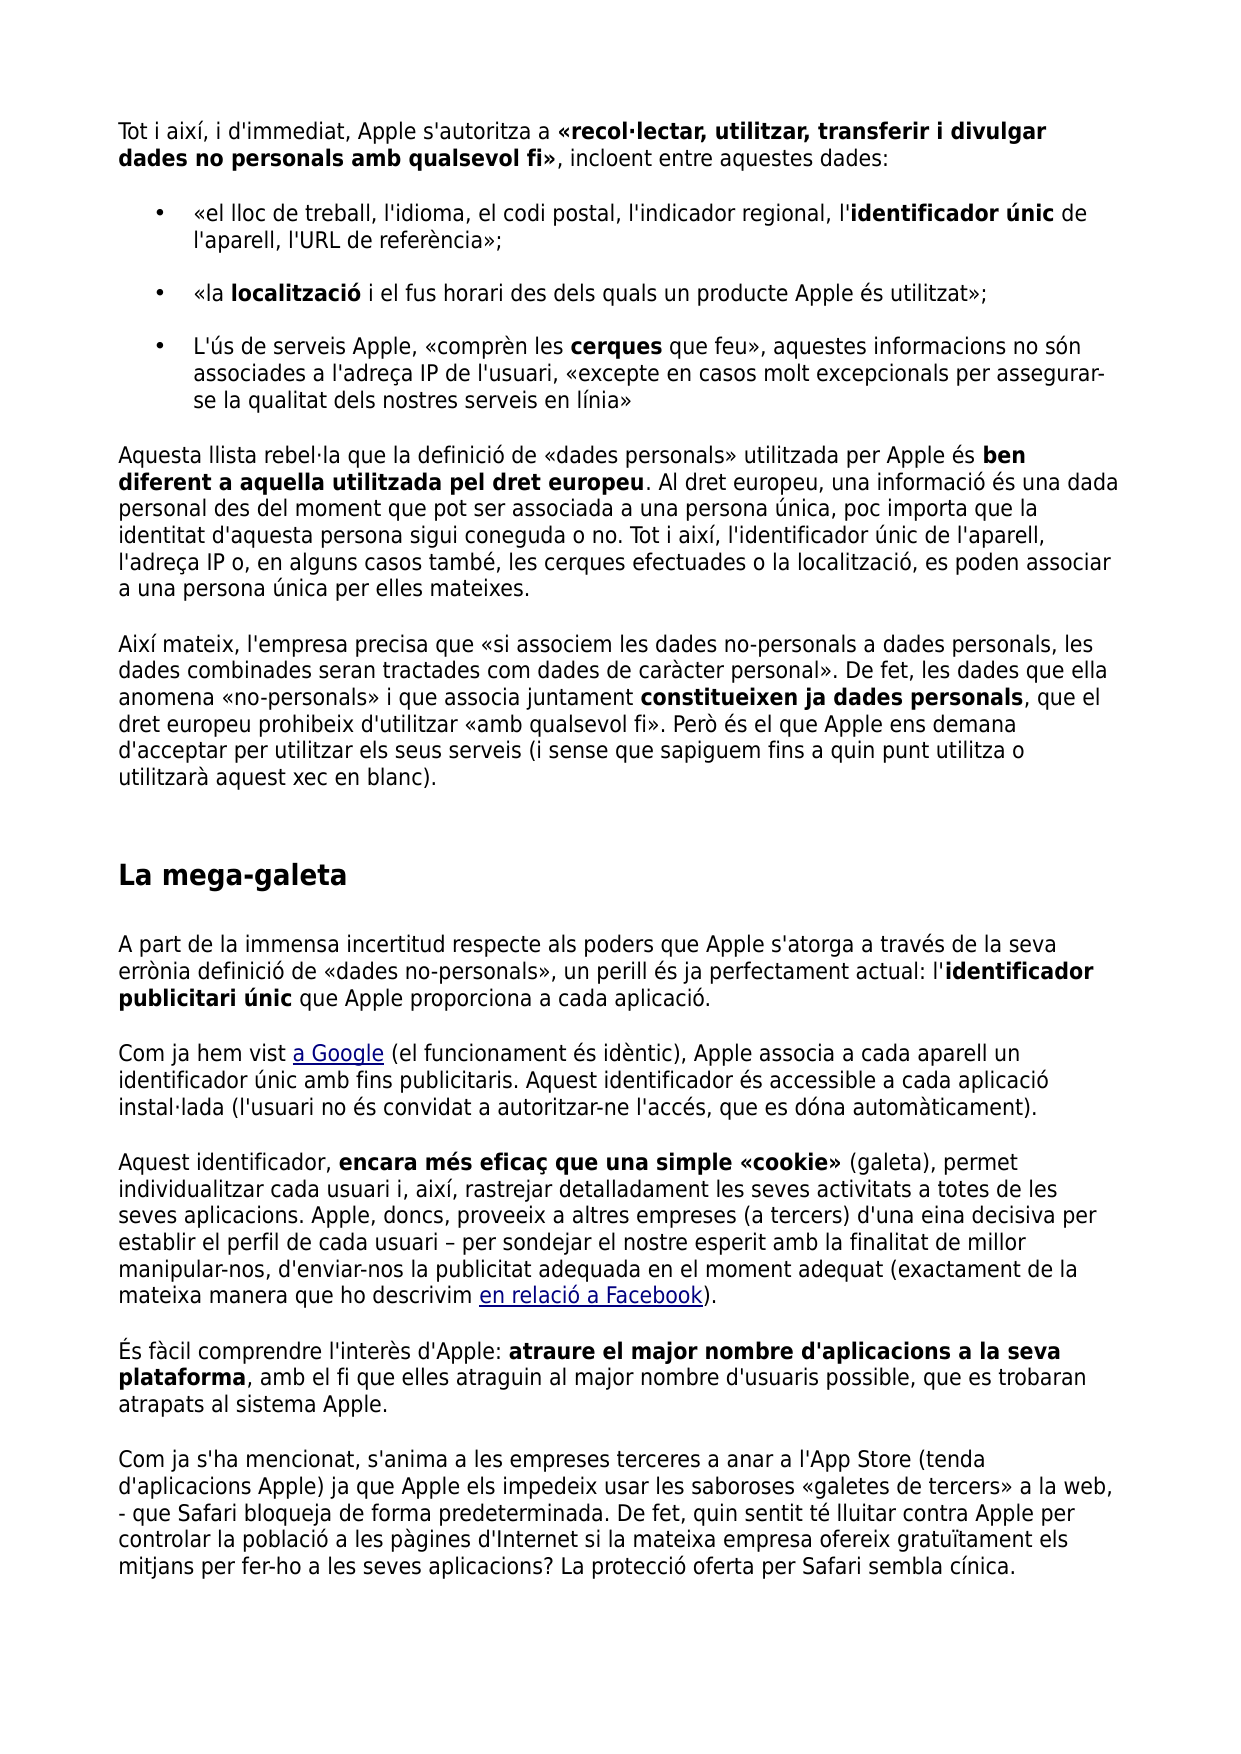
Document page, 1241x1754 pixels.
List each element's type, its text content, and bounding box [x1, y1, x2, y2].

list «el lloc de treball, l'idioma, el codi postal, l'indicador regional, l'identificador únic de l'aparell, l'URL de referència»; [156, 200, 1122, 253]
text Com ja hem vist a Google (el funcionament és idèntic), Apple associa a cada aparell un identificador únic amb fins publicitaris. Aquest identificador és accessible a cada aplicació instal·lada (l'usuari no és convidat a autoritzar-ne l'accés, que es dóna automàticament). [118, 1040, 1122, 1120]
text Com ja s'ha mencionat, s'anima a les empreses terceres a anar a l'App Store (tenda d'aplicacions Apple) ja que Apple els impedeix usar les saboroses «galetes de tercers» a la web, - que Safari bloqueja de forma predeterminada. De fet, quin sentit té lluitar contra Apple per controlar la població a les pàgines d'Internet si la mateixa empresa ofereix gratuïtament els mitjans per fer-ho a les seves aplicacions? La protecció oferta per Safari sembla cínica. [118, 1447, 1122, 1607]
text És fàcil comprendre l'interès d'Apple: atraure el major nombre d'aplicacions a la seva plataforma, amb el fi que elles atraguin al major nombre d'usuaris possible, que es trobaran atrapats al sistema Apple. [118, 1338, 1122, 1418]
list «la localització i el fus horari des dels quals un producte Apple és utilitzat»; [156, 280, 1122, 307]
text Així mateix, l'empresa precisa que «si associem les dades no-personals a dades personals, les dades combinades seran tractades com dades de caràcter personal». De fet, les dades que ella anomena «no-personals» i que associa juntament constitueixen ja dades personals, que el dret europeu prohibeix d'utilitzar «amb qualsevol fi». Però és el que Apple ens demana d'acceptar per utilitzar els seus serveis (i sense que sapiguem fins a quin punt utilitza o utilitzarà aquest xec en blanc). [118, 631, 1122, 791]
text Aquest identificador, encara més eficaç que una simple «cookie» (galeta), permet individualitzar cada usuari i, així, rastrejar detalladament les seves activitats a totes de les seves aplicacions. Apple, doncs, proveeix a altres empreses (a tercers) d'una eina decisiva per establir el perfil de cada usuari – per sondejar el nostre esperit amb la finalitat de millor manipular-nos, d'enviar-nos la publicitat adequada en el moment adequat (exactament de la mateixa manera que ho descrivim en relació a Facebook). [118, 1149, 1122, 1309]
text Tot i així, i d'immediat, Apple s'autoritza a «recol·lectar, utilitzar, transferir i divulgar dades no personals amb qualsevol fi», incloent entre aquestes dades: [118, 118, 1122, 171]
text Aquesta llista rebel·la que la definició de «dades personals» utilitzada per Apple és ben diferent a aquella utilitzada pel dret europeu. Al dret europeu, una informació és una dada personal des del moment que pot ser associada a una persona única, poc importa que la identitat d'aquesta persona sigui coneguda o no. Tot i així, l'identificador únic de l'aparell, l'adreça IP o, en alguns casos també, les cerques efectuades o la localització, es poden associar a una persona única per elles mateixes. [118, 442, 1122, 602]
list L'ús de serveis Apple, «comprèn les cerques que feu», aquestes informacions no són associades a l'adreça IP de l'usuari, «excepte en casos molt excepcionals per assegurar-se la qualitat dels nostres serveis en línia» [156, 333, 1122, 413]
subtitle La mega-galeta [118, 858, 1122, 892]
text A part de la immensa incertitud respecte als poders que Apple s'atorga a través de la seva errònia definició de «dades no-personals», un perill és ja perfectament actual: l'identificador publicitari únic que Apple proporciona a cada aplicació. [118, 932, 1122, 1012]
